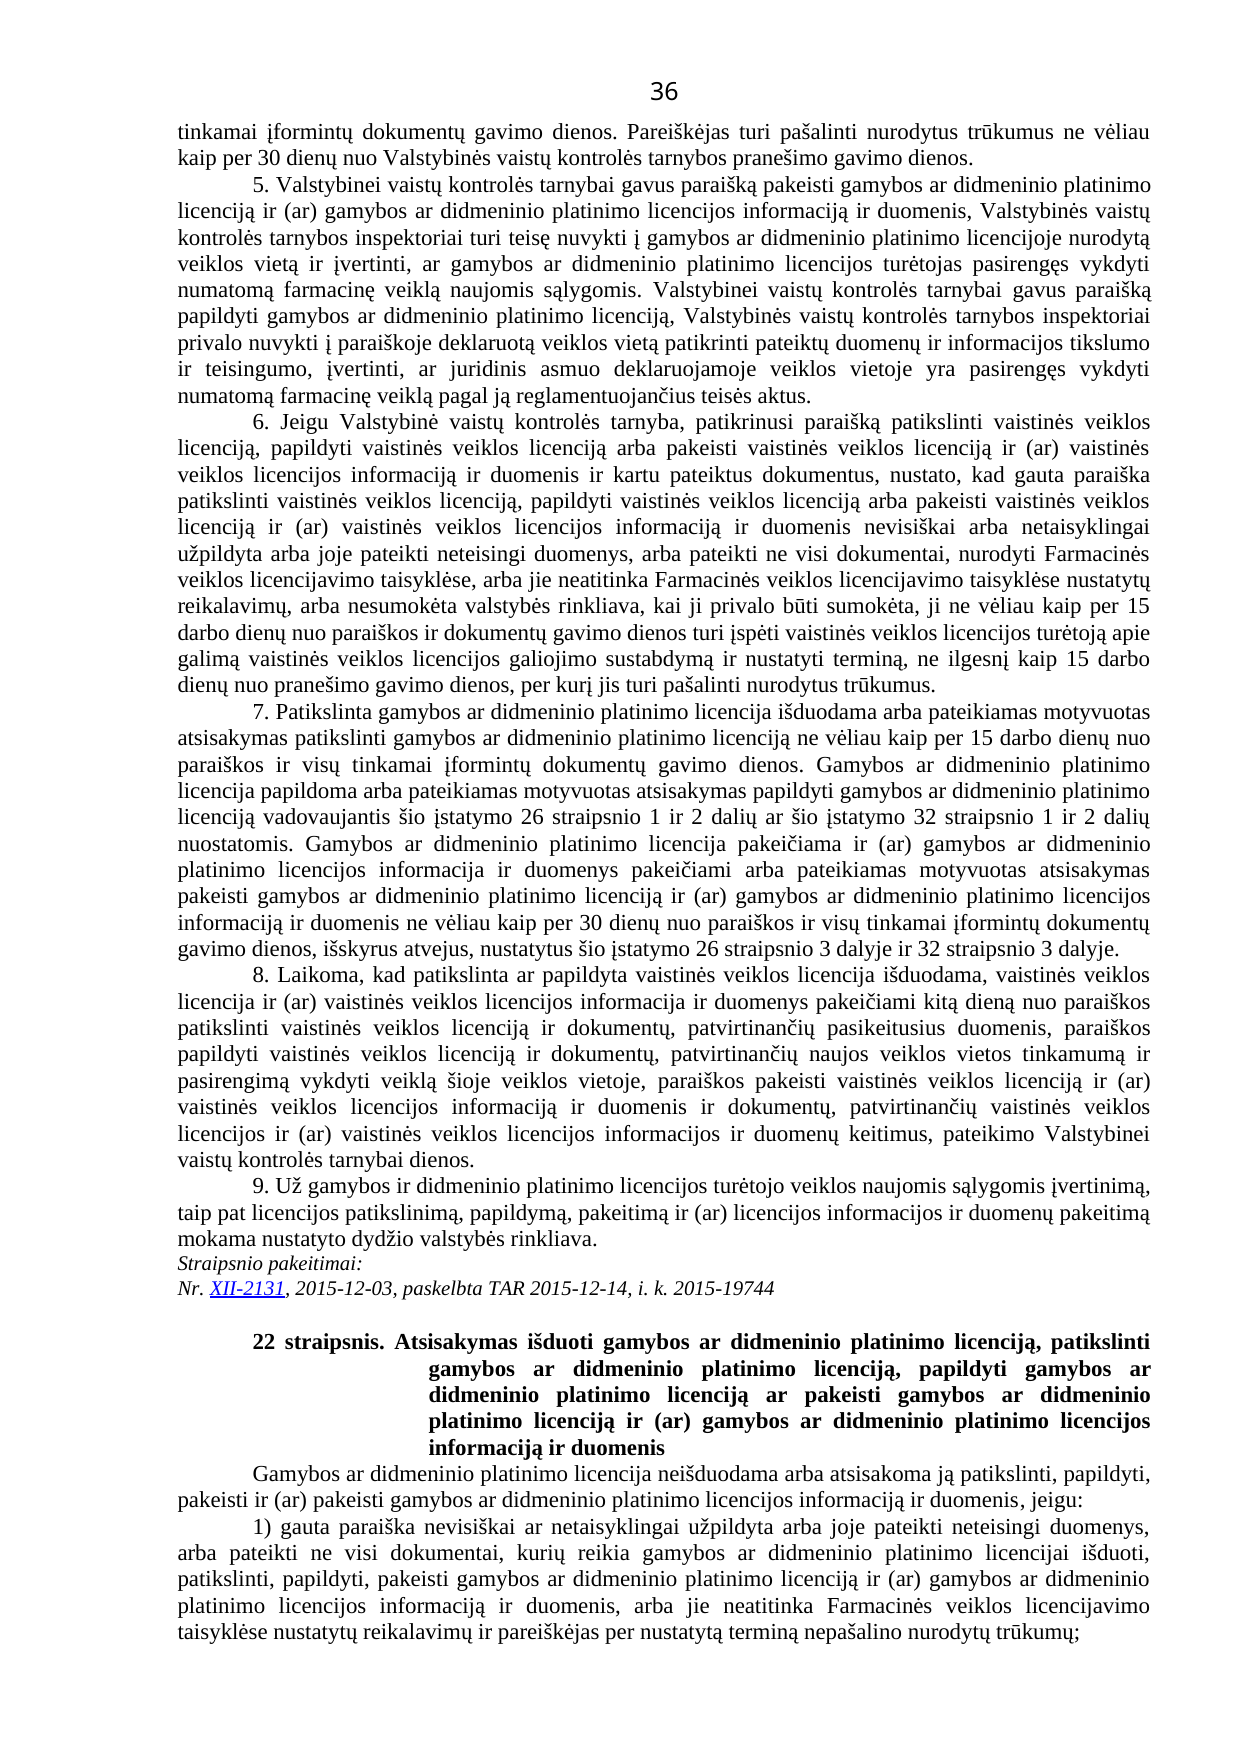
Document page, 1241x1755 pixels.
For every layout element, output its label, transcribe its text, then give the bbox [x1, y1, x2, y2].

text 6. Jeigu Valstybinė vaistų kontrolės tarnyba, patikrinusi paraišką patikslinti vaistinės veiklos licenciją, papildyti vaistinės veiklos licenciją arba pakeisti vaistinės veiklos licenciją ir (ar) vaistinės veiklos licencijos informaciją ir duomenis ir kartu pateiktus dokumentus, nustato, kad gauta paraiška patikslinti vaistinės veiklos licenciją, papildyti vaistinės veiklos licenciją arba pakeisti vaistinės veiklos licenciją ir (ar) vaistinės veiklos licencijos informaciją ir duomenis nevisiškai arba netaisyklingai užpildyta arba joje pateikti neteisingi duomenys, arba pateikti ne visi dokumentai, nurodyti Farmacinės veiklos licencijavimo taisyklėse, arba jie neatitinka Farmacinės veiklos licencijavimo taisyklėse nustatytų reikalavimų, arba nesumokėta valstybės rinkliava, kai ji privalo būti sumokėta, ji ne vėliau kaip per 15 darbo dienų nuo paraiškos ir dokumentų gavimo dienos turi įspėti vaistinės veiklos licencijos turėtoją apie galimą vaistinės veiklos licencijos galiojimo sustabdymą ir nustatyti terminą, ne ilgesnį kaip 15 darbo dienų nuo pranešimo gavimo dienos, per kurį jis turi pašalinti nurodytus trūkumus. [177, 408, 1152, 698]
text 22 straipsnis. Atsisakymas išduoti gamybos ar didmeninio platinimo licenciją, patikslinti gamybos ar didmeninio platinimo licenciją, papildyti gamybos ar didmeninio platinimo licenciją ar pakeisti gamybos ar didmeninio platinimo licenciją ir (ar) gamybos ar didmeninio platinimo licencijos informaciją ir duomenis [252, 1328, 1152, 1460]
text 5. Valstybinei vaistų kontrolės tarnybai gavus paraišką pakeisti gamybos ar didmeninio platinimo licenciją ir (ar) gamybos ar didmeninio platinimo licencijos informaciją ir duomenis, Valstybinės vaistų kontrolės tarnybos inspektoriai turi teisę nuvykti į gamybos ar didmeninio platinimo licencijoje nurodytą veiklos vietą ir įvertinti, ar gamybos ar didmeninio platinimo licencijos turėtojas pasirengęs vykdyti numatomą farmacinę veiklą naujomis sąlygomis. Valstybinei vaistų kontrolės tarnybai gavus paraišką papildyti gamybos ar didmeninio platinimo licenciją, Valstybinės vaistų kontrolės tarnybos inspektoriai privalo nuvykti į paraiškoje deklaruotą veiklos vietą patikrinti pateiktų duomenų ir informacijos tikslumo ir teisingumo, įvertinti, ar juridinis asmuo deklaruojamoje veiklos vietoje yra pasirengęs vykdyti numatomą farmacinę veiklą pagal ją reglamentuojančius teisės aktus. [177, 171, 1152, 408]
text Straipsnio pakeitimai: [177, 1251, 1152, 1275]
text tinkamai įformintų dokumentų gavimo dienos. Pareiškėjas turi pašalinti nurodytus trūkumus ne vėliau kaip per 30 dienų nuo Valstybinės vaistų kontrolės tarnybos pranešimo gavimo dienos. [177, 118, 1152, 171]
text 9. Už gamybos ir didmeninio platinimo licencijos turėtojo veiklos naujomis sąlygomis įvertinimą, taip pat licencijos patikslinimą, papildymą, pakeitimą ir (ar) licencijos informacijos ir duomenų pakeitimą mokama nustatyto dydžio valstybės rinkliava. [177, 1172, 1152, 1251]
text Gamybos ar didmeninio platinimo licencija neišduodama arba atsisakoma ją patikslinti, papildyti, pakeisti ir (ar) pakeisti gamybos ar didmeninio platinimo licencijos informaciją ir duomenis, jeigu: [177, 1460, 1152, 1513]
text Nr. XII-2131, 2015-12-03, paskelbta TAR 2015-12-14, i. k. 2015-19744 [177, 1275, 1152, 1299]
text 8. Laikoma, kad patikslinta ar papildyta vaistinės veiklos licencija išduodama, vaistinės veiklos licencija ir (ar) vaistinės veiklos licencijos informacija ir duomenys pakeičiami kitą dieną nuo paraiškos patikslinti vaistinės veiklos licenciją ir dokumentų, patvirtinančių pasikeitusius duomenis, paraiškos papildyti vaistinės veiklos licenciją ir dokumentų, patvirtinančių naujos veiklos vietos tinkamumą ir pasirengimą vykdyti veiklą šioje veiklos vietoje, paraiškos pakeisti vaistinės veiklos licenciją ir (ar) vaistinės veiklos licencijos informaciją ir duomenis ir dokumentų, patvirtinančių vaistinės veiklos licencijos ir (ar) vaistinės veiklos licencijos informacijos ir duomenų keitimus, pateikimo Valstybinei vaistų kontrolės tarnybai dienos. [177, 961, 1152, 1172]
text 1) gauta paraiška nevisiškai ar netaisyklingai užpildyta arba joje pateikti neteisingi duomenys, arba pateikti ne visi dokumentai, kurių reikia gamybos ar didmeninio platinimo licencijai išduoti, patikslinti, papildyti, pakeisti gamybos ar didmeninio platinimo licenciją ir (ar) gamybos ar didmeninio platinimo licencijos informaciją ir duomenis, arba jie neatitinka Farmacinės veiklos licencijavimo taisyklėse nustatytų reikalavimų ir pareiškėjas per nustatytą terminą nepašalino nurodytų trūkumų; [177, 1513, 1152, 1644]
text 7. Patikslinta gamybos ar didmeninio platinimo licencija išduodama arba pateikiamas motyvuotas atsisakymas patikslinti gamybos ar didmeninio platinimo licenciją ne vėliau kaip per 15 darbo dienų nuo paraiškos ir visų tinkamai įformintų dokumentų gavimo dienos. Gamybos ar didmeninio platinimo licencija papildoma arba pateikiamas motyvuotas atsisakymas papildyti gamybos ar didmeninio platinimo licenciją vadovaujantis šio įstatymo 26 straipsnio 1 ir 2 dalių ar šio įstatymo 32 straipsnio 1 ir 2 dalių nuostatomis. Gamybos ar didmeninio platinimo licencija pakeičiama ir (ar) gamybos ar didmeninio platinimo licencijos informacija ir duomenys pakeičiami arba pateikiamas motyvuotas atsisakymas pakeisti gamybos ar didmeninio platinimo licenciją ir (ar) gamybos ar didmeninio platinimo licencijos informaciją ir duomenis ne vėliau kaip per 30 dienų nuo paraiškos ir visų tinkamai įformintų dokumentų gavimo dienos, išskyrus atvejus, nustatytus šio įstatymo 26 straipsnio 3 dalyje ir 32 straipsnio 3 dalyje. [177, 698, 1152, 961]
